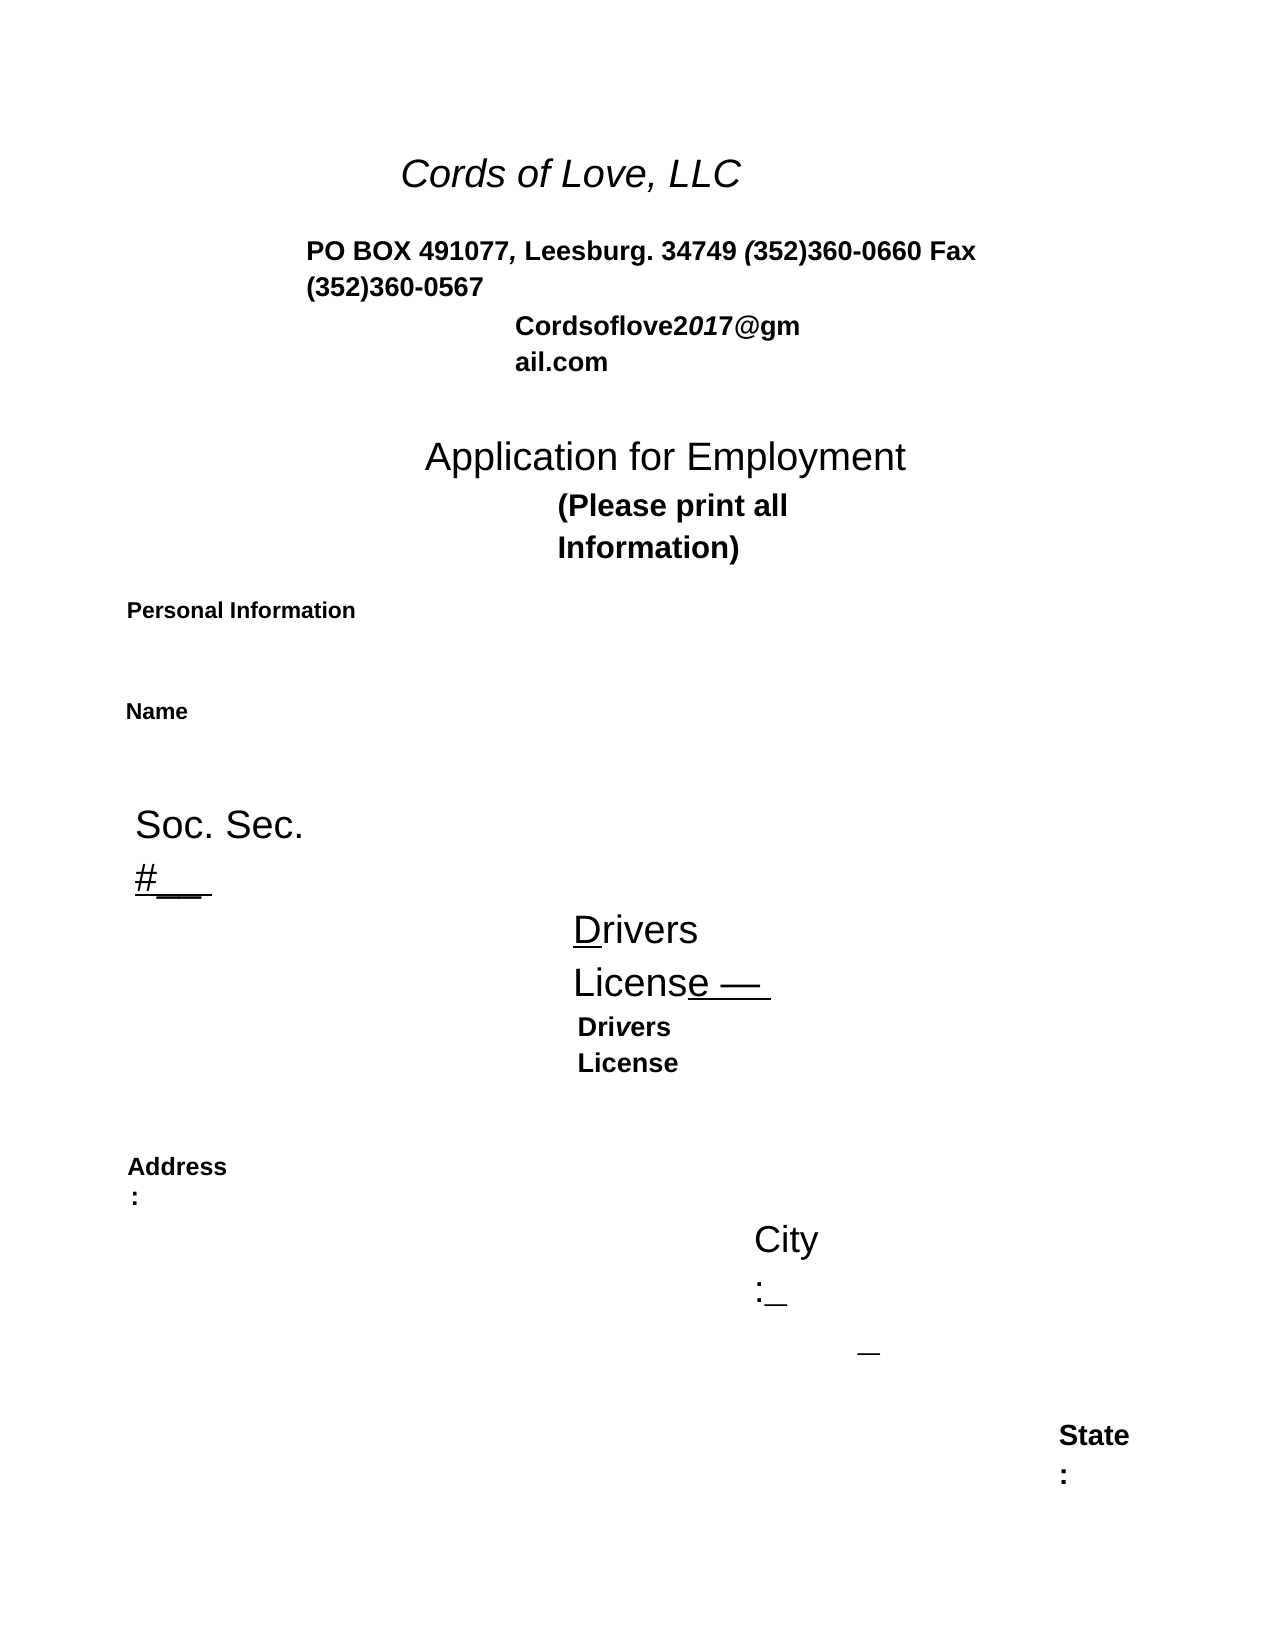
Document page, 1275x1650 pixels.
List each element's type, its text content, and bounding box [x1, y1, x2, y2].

text State: [1058, 1418, 1131, 1490]
text _ [857, 1320, 875, 1353]
text Drivers License — [573, 906, 792, 1004]
text Personal Information [127, 597, 362, 623]
text City:_ [754, 1217, 822, 1313]
text Soc. Sec. #__ [135, 802, 311, 900]
text Application for Employment [424, 433, 969, 479]
text Address: [127, 1152, 234, 1213]
text Drivers License [577, 1011, 752, 1078]
text _ [857, 1355, 875, 1412]
text PO BOX 491077, Leesburg. 34749 (352)360-0660 Fax (352)360-0567 [306, 235, 1024, 302]
text (Please print all Information) [557, 487, 851, 564]
text Cordsoflove2017@gmail.com [515, 310, 813, 377]
text Name [126, 698, 202, 724]
text Cords of Love, LLC [400, 150, 772, 196]
